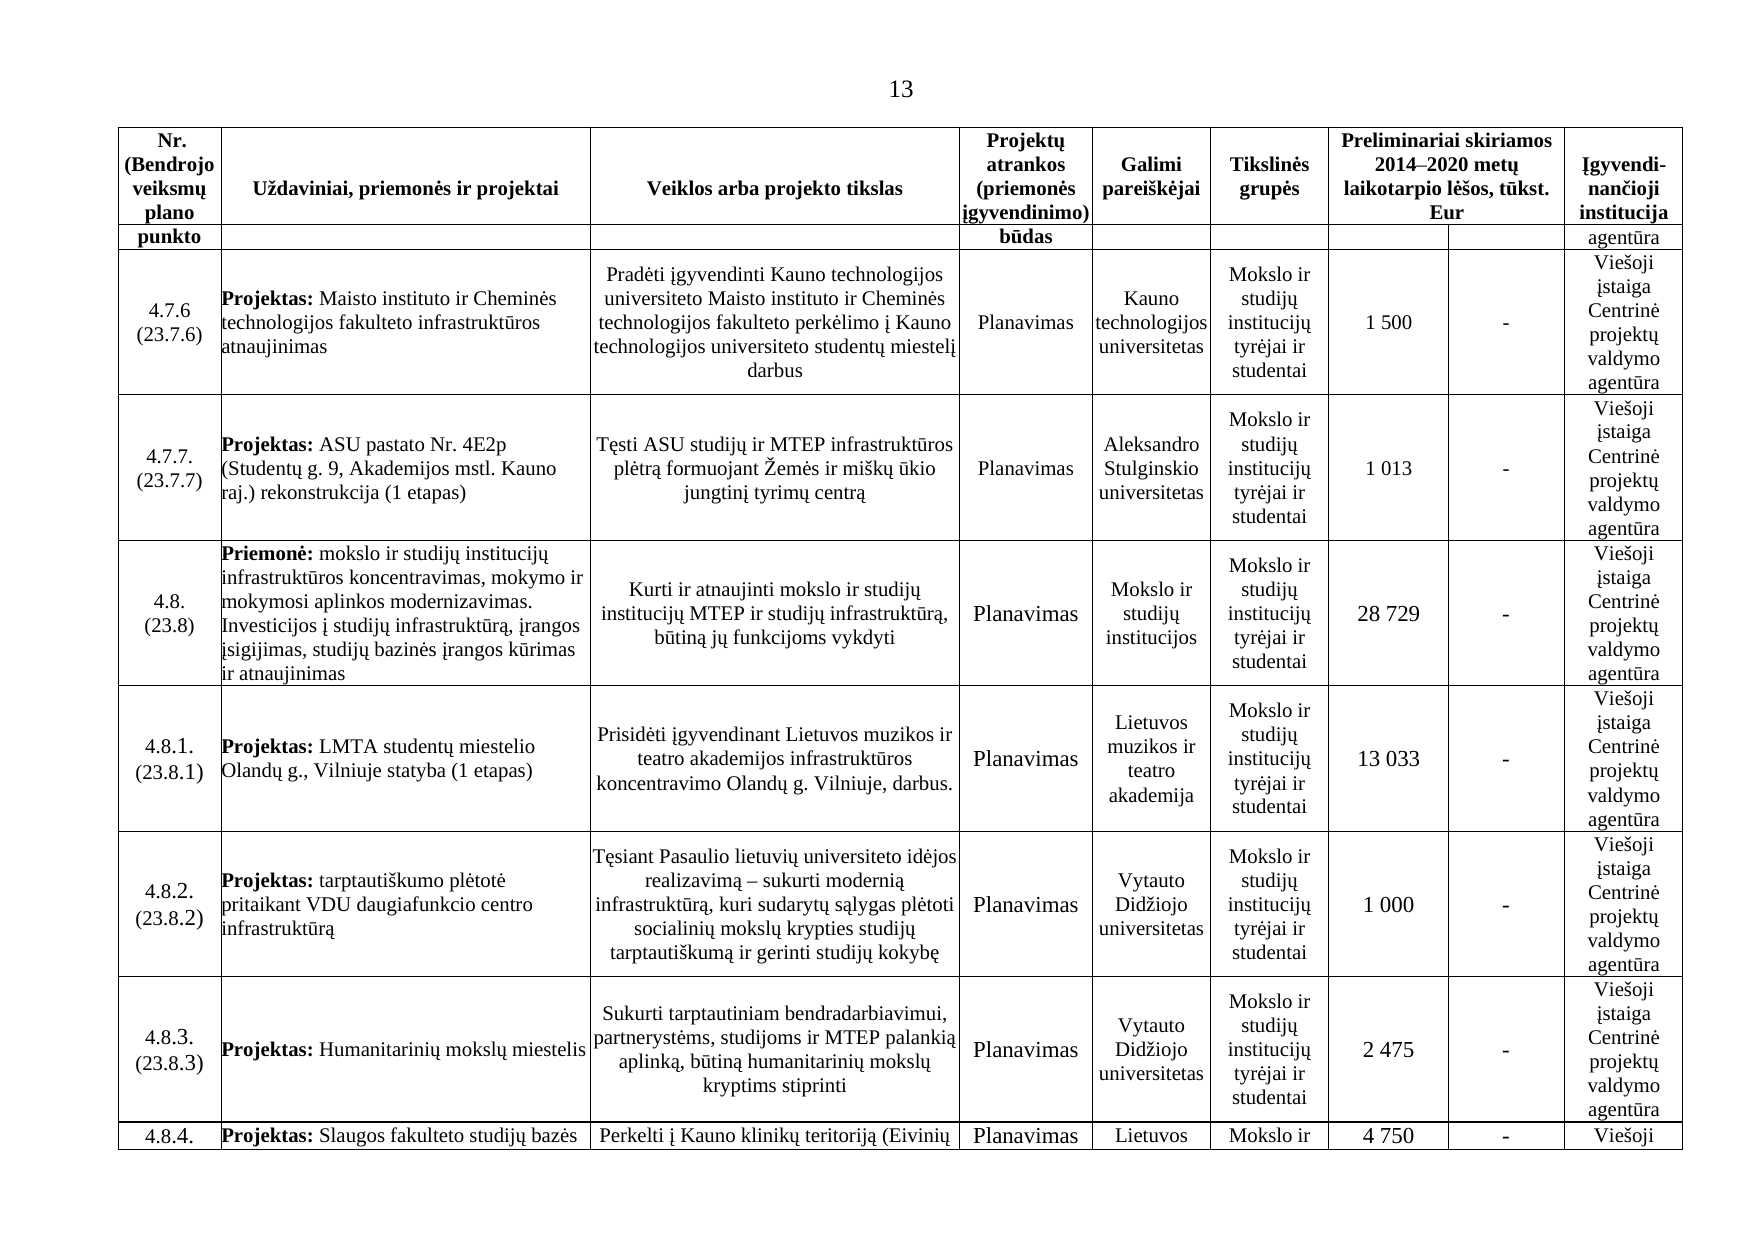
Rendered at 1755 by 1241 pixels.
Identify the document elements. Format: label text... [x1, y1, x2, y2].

table_header Uždaviniai, priemonės ir projektai [222, 128, 590, 224]
table_cell 4.7.6 (23.7.6) [119, 250, 221, 394]
table_cell [1211, 225, 1328, 249]
table_cell Kurti ir atnaujinti mokslo ir studijų institucijų MTEP ir studijų infrastruktūrą, būtiną jų funkcijoms vykdyti [591, 541, 959, 685]
table_cell Planavimas [960, 541, 1092, 685]
table_cell Mokslo ir studijų institucijų tyrėjai ir studentai [1211, 832, 1328, 976]
table_cell - [1449, 541, 1564, 685]
table_cell Aleksandro Stulginskio universitetas [1093, 395, 1210, 540]
table_cell 1 013 [1329, 395, 1448, 540]
table_cell Mokslo ir studijų institucijų tyrėjai ir studentai [1211, 977, 1328, 1121]
table_cell Viešoji įstaiga Centrinė projektų valdymo agentūra [1565, 250, 1682, 394]
table_cell Perkelti į Kauno klinikų teritoriją (Eivinių g. 2, Kaunas) Lietuvos sveikatos mokslų universiteto Slaugos fakulteto studijų padalinius [591, 1123, 959, 1149]
table_cell Projektas: LMTA studentų miestelio Olandų g., Vilniuje statyba (1 etapas) [222, 686, 590, 831]
table_cell Prisidėti įgyvendinant Lietuvos muzikos ir teatro akademijos infrastruktūros koncentravimo Olandų g. Vilniuje, darbus. [591, 686, 959, 831]
table_cell Viešoji įstaiga Centrinė projektų valdymo agentūra [1565, 977, 1682, 1121]
table_cell Planavimas [960, 832, 1092, 976]
table_cell Viešoji įstaiga Centrinė projektų valdymo agentūra [1565, 541, 1682, 685]
table_cell agentūra [1565, 225, 1682, 249]
table_cell Mokslo ir studijų institucijų tyrėjai ir studentai [1211, 686, 1328, 831]
table_cell Planavimas [960, 395, 1092, 540]
table_cell 28 729 [1329, 541, 1448, 685]
table_cell Lietuvos sveikatos mokslų universitetas [1093, 1123, 1210, 1149]
table_cell Kauno technologijos universitetas [1093, 250, 1210, 394]
table_cell Pradėti įgyvendinti Kauno technologijos universiteto Maisto instituto ir Cheminės technologijos fakulteto perkėlimo į Kauno technologijos universiteto studentų miestelį darbus [591, 250, 959, 394]
table_cell Planavimas [960, 225, 1092, 249]
table_header Įgyvendi-nančioji institucija [1565, 128, 1682, 224]
table_cell Tęsti ASU studijų ir MTEP infrastruktūros plėtrą formuojant Žemės ir miškų ūkio jungtinį tyrimų centrą [591, 395, 959, 540]
table_cell Projektas: Maisto instituto ir Cheminės technologijos fakulteto infrastruktūros atnaujinimas [222, 250, 590, 394]
table_cell Projektas: ASU pastato Nr. 4E2p (Studentų g. 9, Akademijos mstl. Kauno raj.) rekonstrukcija (1 etapas) [222, 395, 590, 540]
table_cell - [1449, 686, 1564, 831]
table_cell - [1449, 395, 1564, 540]
table_cell Mokslo ir studijų institucijų tyrėjai ir studentai [1211, 541, 1328, 685]
table_cell Mokslo ir studijų institucijos [1093, 541, 1210, 685]
table_cell 2 475 [1329, 977, 1448, 1121]
table_cell 4.8.1. (23.8.1) [119, 686, 221, 831]
table_cell Viešoji įstaiga Centrinė projektų valdymo agentūra [1565, 832, 1682, 976]
table_header Nr. (Bendrojo veiksmų plano punkto Nr.) [119, 128, 221, 224]
table_header Projektų atrankos (priemonės įgyvendinimo) būdas [960, 128, 1092, 224]
table_cell 4.8. (23.8) [119, 541, 221, 685]
table_cell 4.8.3. (23.8.3) [119, 977, 221, 1121]
table_cell Planavimas [960, 686, 1092, 831]
table_cell - [1449, 225, 1564, 249]
table_cell 4.7.5. (23.7.5) [119, 225, 221, 249]
table_cell 4 750 [1329, 1123, 1448, 1149]
table_cell Viešoji įstaiga Centrinė projektų valdymo agentūra [1565, 686, 1682, 831]
table_cell Mokslo ir studijų institucijų tyrėjai ir studentai [1211, 250, 1328, 394]
table_cell [1093, 225, 1210, 249]
table_cell Planavimas [960, 250, 1092, 394]
table_cell Projektas: Humanitarinių mokslų miestelis [222, 977, 590, 1121]
table_cell Vytauto Didžiojo universitetas [1093, 977, 1210, 1121]
table_cell Vytauto Didžiojo universitetas [1093, 832, 1210, 976]
table_cell Mokslo ir studijų institucijų tyrėjai ir studentai [1211, 395, 1328, 540]
table_cell Priemonė: mokslo ir studijų institucijų infrastruktūros koncentravimas, mokymo ir mokymosi aplinkos modernizavimas. Investicijos į studijų infrastruktūrą, įrangos įsigijimas, studijų bazinės įrangos kūrimas ir atnaujinimas [222, 541, 590, 685]
table_cell - [1449, 832, 1564, 976]
table_cell - [1449, 1123, 1564, 1149]
table_cell 4.7.7. (23.7.7) [119, 395, 221, 540]
table_cell [1329, 225, 1448, 249]
table_cell Planavimas [960, 977, 1092, 1121]
table_cell 1 500 [1329, 250, 1448, 394]
table_cell - [1449, 977, 1564, 1121]
table_cell Tęsiant Pasaulio lietuvių universiteto idėjos realizavimą – sukurti modernią infrastruktūrą, kuri sudarytų sąlygas plėtoti socialinių mokslų krypties studijų tarptautiškumą ir gerinti studijų kokybę [591, 832, 959, 976]
table_cell [222, 225, 590, 249]
table_header Veiklos arba projekto tikslas [591, 128, 959, 224]
table_cell 1 000 [1329, 832, 1448, 976]
table_cell Sukurti tarptautiniam bendradarbiavimui, partnerystėms, studijoms ir MTEP palankią aplinką, būtiną humanitarinių mokslų kryptims stiprinti [591, 977, 959, 1121]
table_cell Viešoji įstaiga Centrinė projektų valdymo agentūra [1565, 395, 1682, 540]
table_cell 4.8.4. (23.8.4) [119, 1123, 221, 1149]
table_cell Lietuvos muzikos ir teatro akademija [1093, 686, 1210, 831]
table_header Galimi pareiškėjai [1093, 128, 1210, 224]
table_cell 4.8.2. (23.8.2) [119, 832, 221, 976]
table_header Tikslinės grupės [1211, 128, 1328, 224]
table_cell Viešoji įstaiga Centrinė projektų valdymo agentūra [1565, 1123, 1682, 1149]
table_header Preliminariai skiriamos 2014–2020 metų laikotarpio lėšos, tūkst. Eur [1329, 128, 1564, 224]
table_cell Planavimas [960, 1123, 1092, 1149]
table_cell Mokslo ir studijų institucijų tyrėjai ir studentai [1211, 1123, 1328, 1149]
table_cell [591, 225, 959, 249]
table_cell Projektas: tarptautiškumo plėtotė pritaikant VDU daugiafunkcio centro infrastruktūrą [222, 832, 590, 976]
table_cell - [1449, 250, 1564, 394]
table_cell Projektas: Slaugos fakulteto studijų bazės sukūrimas [222, 1123, 590, 1149]
table_cell 13 033 [1329, 686, 1448, 831]
